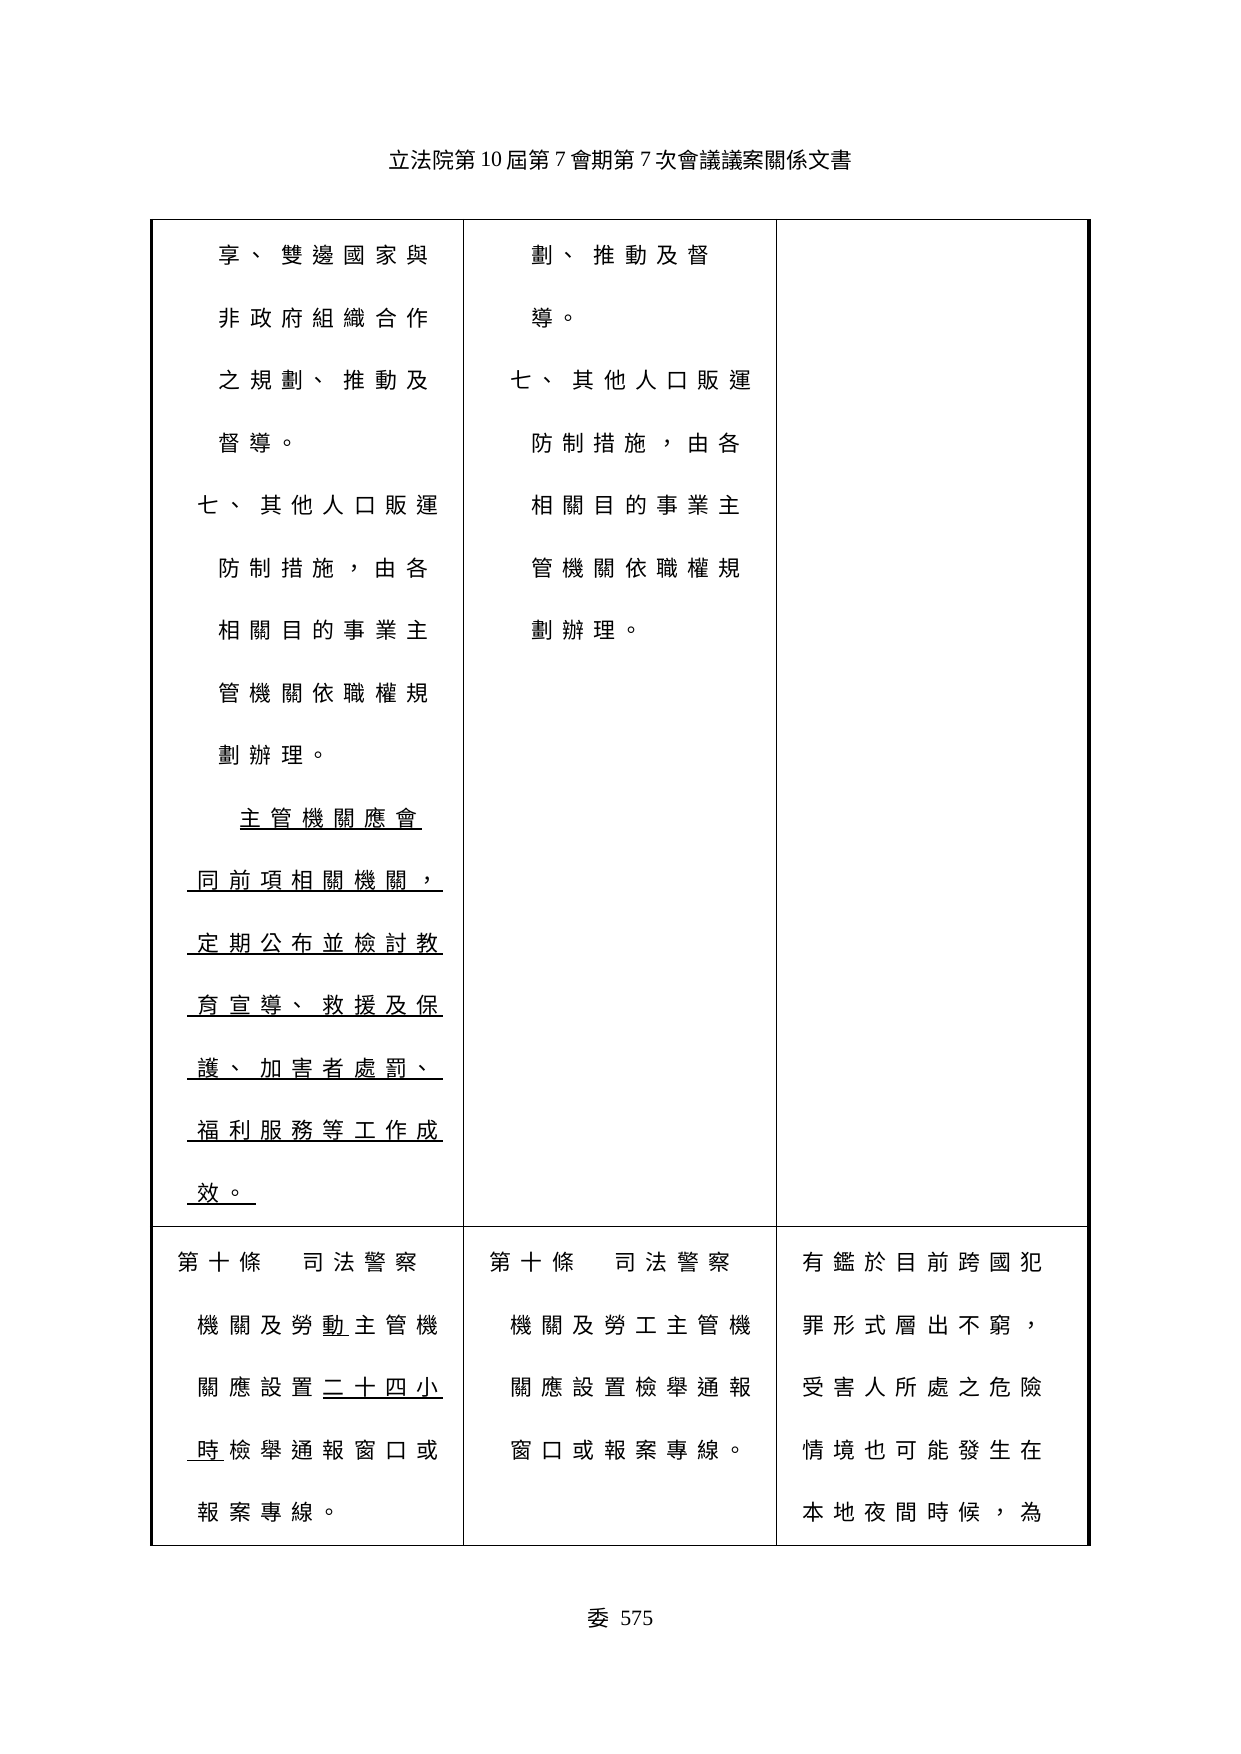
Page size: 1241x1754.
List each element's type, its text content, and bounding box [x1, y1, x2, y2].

table_cell 第十條 司法警察機關及勞工主管機關應設置檢舉通報窗口或報案專線。 [464, 1227, 776, 1545]
table_cell 有鑑於目前跨國犯罪形式層出不窮，受害人所處之危險情境也可能發生在本地夜間時候，為 [777, 1227, 1087, 1545]
table_cell [777, 220, 1087, 1226]
table_cell 劃、推動及督導。 七、其他人口販運防制措施，由各相關目的事業主管機關依職權規劃辦理。 [464, 220, 776, 1226]
table_cell 第十條 司法警察機關及勞動主管機關應設置二十四小時檢舉通報窗口或報案專線。 [153, 1227, 463, 1545]
table_cell 享、雙邊國家與非政府組織合作之規劃、推動及督導。 七、其他人口販運防制措施，由各相關目的事業主管機關依職權規劃辦理。 主管機關應會同前項相關機關，定期公布並檢討教育宣導、救援及保護、加害者處罰、福利服務等工作成效。 [153, 220, 463, 1226]
